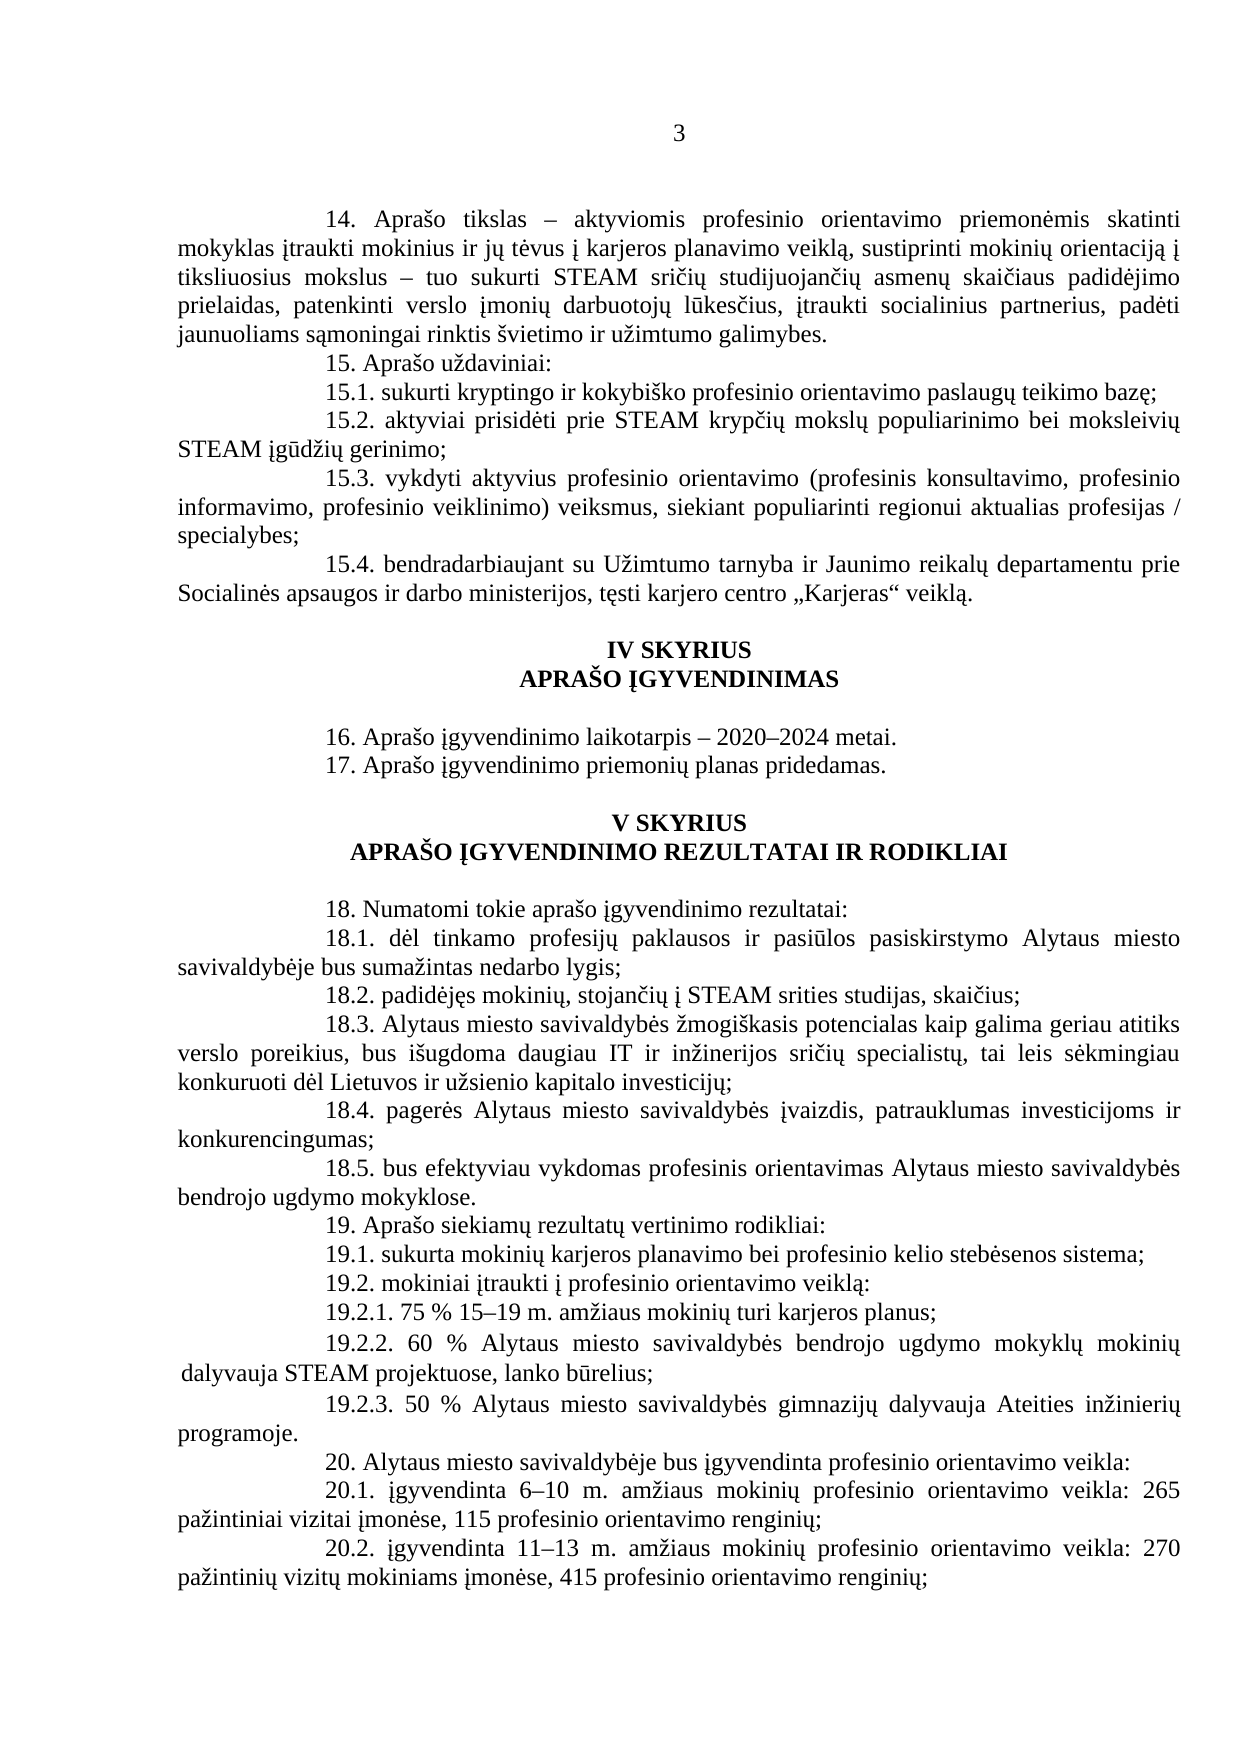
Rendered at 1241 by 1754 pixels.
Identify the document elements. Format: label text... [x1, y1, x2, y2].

text 15.1. sukurti kryptingo ir kokybiško profesinio orientavimo paslaugų teikimo bazę; [177, 377, 1181, 406]
text 19.2.2. 60 % Alytaus miesto savivaldybės bendrojo ugdymo mokyklų mokinių dalyvauja STEAM projektuose, lanko būrelius; [181, 1328, 1181, 1387]
text 19.2. mokiniai įtraukti į profesinio orientavimo veiklą: [325, 1268, 1181, 1297]
text 15.4. bendradarbiaujant su Užimtumo tarnyba ir Jaunimo reikalų departamentu prie Socialinės apsaugos ir darbo ministerijos, tęsti karjero centro „Karjeras“ veiklą. [177, 549, 1181, 607]
text 19. Aprašo siekiamų rezultatų vertinimo rodikliai: [177, 1211, 1181, 1239]
text 14. Aprašo tikslas – aktyviomis profesinio orientavimo priemonėmis skatinti mokyklas įtraukti mokinius ir jų tėvus į karjeros planavimo veiklą, sustiprinti mokinių orientaciją į tiksliuosius mokslus – tuo sukurti STEAM sričių studijuojančių asmenų skaičiaus padidėjimo prielaidas, patenkinti verslo įmonių darbuotojų lūkesčius, įtraukti socialinius partnerius, padėti jaunuoliams sąmoningai rinktis švietimo ir užimtumo galimybes. [177, 204, 1181, 348]
text 18.2. padidėjęs mokinių, stojančių į STEAM srities studijas, skaičius; [325, 981, 1181, 1009]
text IV SKYRIUS [177, 636, 1181, 664]
text 17. Aprašo įgyvendinimo priemonių planas pridedamas. [177, 751, 1181, 779]
text 15.2. aktyviai prisidėti prie STEAM krypčių mokslų populiarinimo bei moksleivių STEAM įgūdžių gerinimo; [177, 406, 1181, 463]
text V SKYRIUS [177, 808, 1181, 837]
text APRAŠO ĮGYVENDINIMO REZULTATAI IR RODIKLIAI [177, 837, 1181, 866]
text 19.2.3. 50 % Alytaus miesto savivaldybės gimnazijų dalyvauja Ateities inžinierių programoje. [177, 1389, 1181, 1447]
text 20.2. įgyvendinta 11–13 m. amžiaus mokinių profesinio orientavimo veikla: 270 pažintinių vizitų mokiniams įmonėse, 415 profesinio orientavimo renginių; [177, 1533, 1181, 1590]
text 18.4. pagerės Alytaus miesto savivaldybės įvaizdis, patrauklumas investicijoms ir konkurencingumas; [177, 1096, 1181, 1153]
text APRAŠO ĮGYVENDINIMAS [177, 664, 1181, 693]
text 15. Aprašo uždaviniai: [177, 348, 1181, 377]
text 20.1. įgyvendinta 6–10 m. amžiaus mokinių profesinio orientavimo veikla: 265 pažintiniai vizitai įmonėse, 115 profesinio orientavimo renginių; [177, 1475, 1181, 1533]
text 18.3. Alytaus miesto savivaldybės žmogiškasis potencialas kaip galima geriau atitiks verslo poreikius, bus išugdoma daugiau IT ir inžinerijos sričių specialistų, tai leis sėkmingiau konkuruoti dėl Lietuvos ir užsienio kapitalo investicijų; [177, 1009, 1181, 1096]
text 18. Numatomi tokie aprašo įgyvendinimo rezultatai: [177, 894, 1181, 923]
text 18.5. bus efektyviau vykdomas profesinis orientavimas Alytaus miesto savivaldybės bendrojo ugdymo mokyklose. [177, 1153, 1181, 1211]
text 18.1. dėl tinkamo profesijų paklausos ir pasiūlos pasiskirstymo Alytaus miesto savivaldybėje bus sumažintas nedarbo lygis; [177, 923, 1181, 981]
text 19.2.1. 75 % 15–19 m. amžiaus mokinių turi karjeros planus; [181, 1297, 1181, 1326]
text 19.1. sukurta mokinių karjeros planavimo bei profesinio kelio stebėsenos sistema; [177, 1239, 1181, 1268]
text 15.3. vykdyti aktyvius profesinio orientavimo (profesinis konsultavimo, profesinio informavimo, profesinio veiklinimo) veiksmus, siekiant populiarinti regionui aktualias profesijas / specialybes; [177, 463, 1181, 549]
text 16. Aprašo įgyvendinimo laikotarpis – 2020–2024 metai. [177, 722, 1181, 751]
text 20. Alytaus miesto savivaldybėje bus įgyvendinta profesinio orientavimo veikla: [177, 1447, 1181, 1475]
